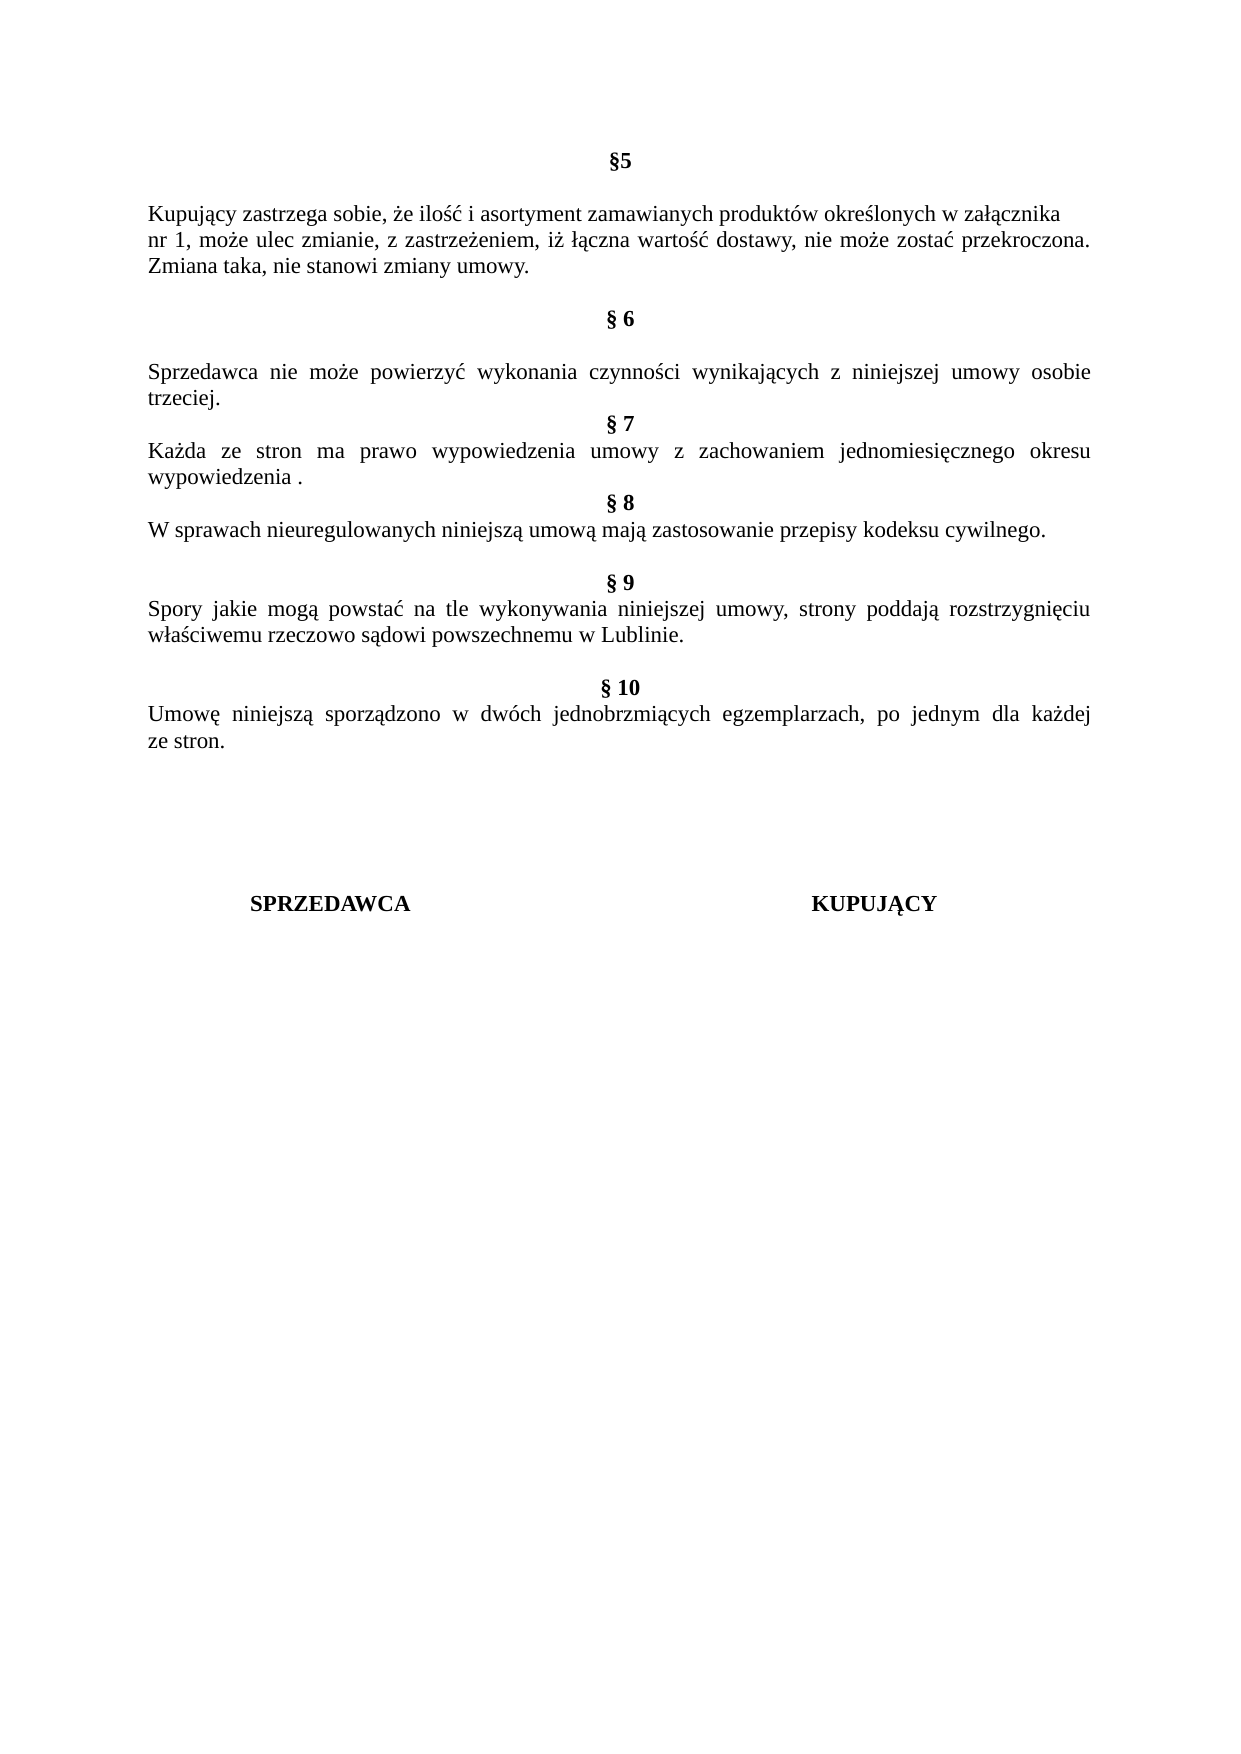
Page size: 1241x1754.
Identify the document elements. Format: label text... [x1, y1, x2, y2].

text § 6 [148, 305, 1092, 331]
text § 8 [148, 489, 1092, 516]
text Umowę niniejszą sporządzono w dwóch jednobrzmiących egzemplarzach, po jednym dla każdej ze stron. [148, 700, 1092, 753]
text Kupujący zastrzega sobie, że ilość i asortyment zamawianych produktów określonych w załącznika [148, 199, 1092, 226]
text §5 [148, 147, 1092, 173]
text Każda ze stron ma prawo wypowiedzenia umowy z zachowaniem jednomiesięcznego okresu wypowiedzenia . [148, 437, 1092, 489]
text § 7 [148, 410, 1092, 437]
text § 9 [148, 568, 1092, 595]
text Sprzedawca nie może powierzyć wykonania czynności wynikających z niniejszej umowy osobie trzeciej. [148, 358, 1092, 410]
text SPRZEDAWCA KUPUJĄCY [148, 889, 1092, 916]
text W sprawach nieuregulowanych niniejszą umową mają zastosowanie przepisy kodeksu cywilnego. [148, 516, 1092, 542]
text § 10 [148, 674, 1092, 700]
text nr 1, może ulec zmianie, z zastrzeżeniem, iż łączna wartość dostawy, nie może zostać przekroczona. Zmiana taka, nie stanowi zmiany umowy. [148, 226, 1092, 279]
text Spory jakie mogą powstać na tle wykonywania niniejszej umowy, strony poddają rozstrzygnięciu właściwemu rzeczowo sądowi powszechnemu w Lublinie. [148, 595, 1092, 648]
